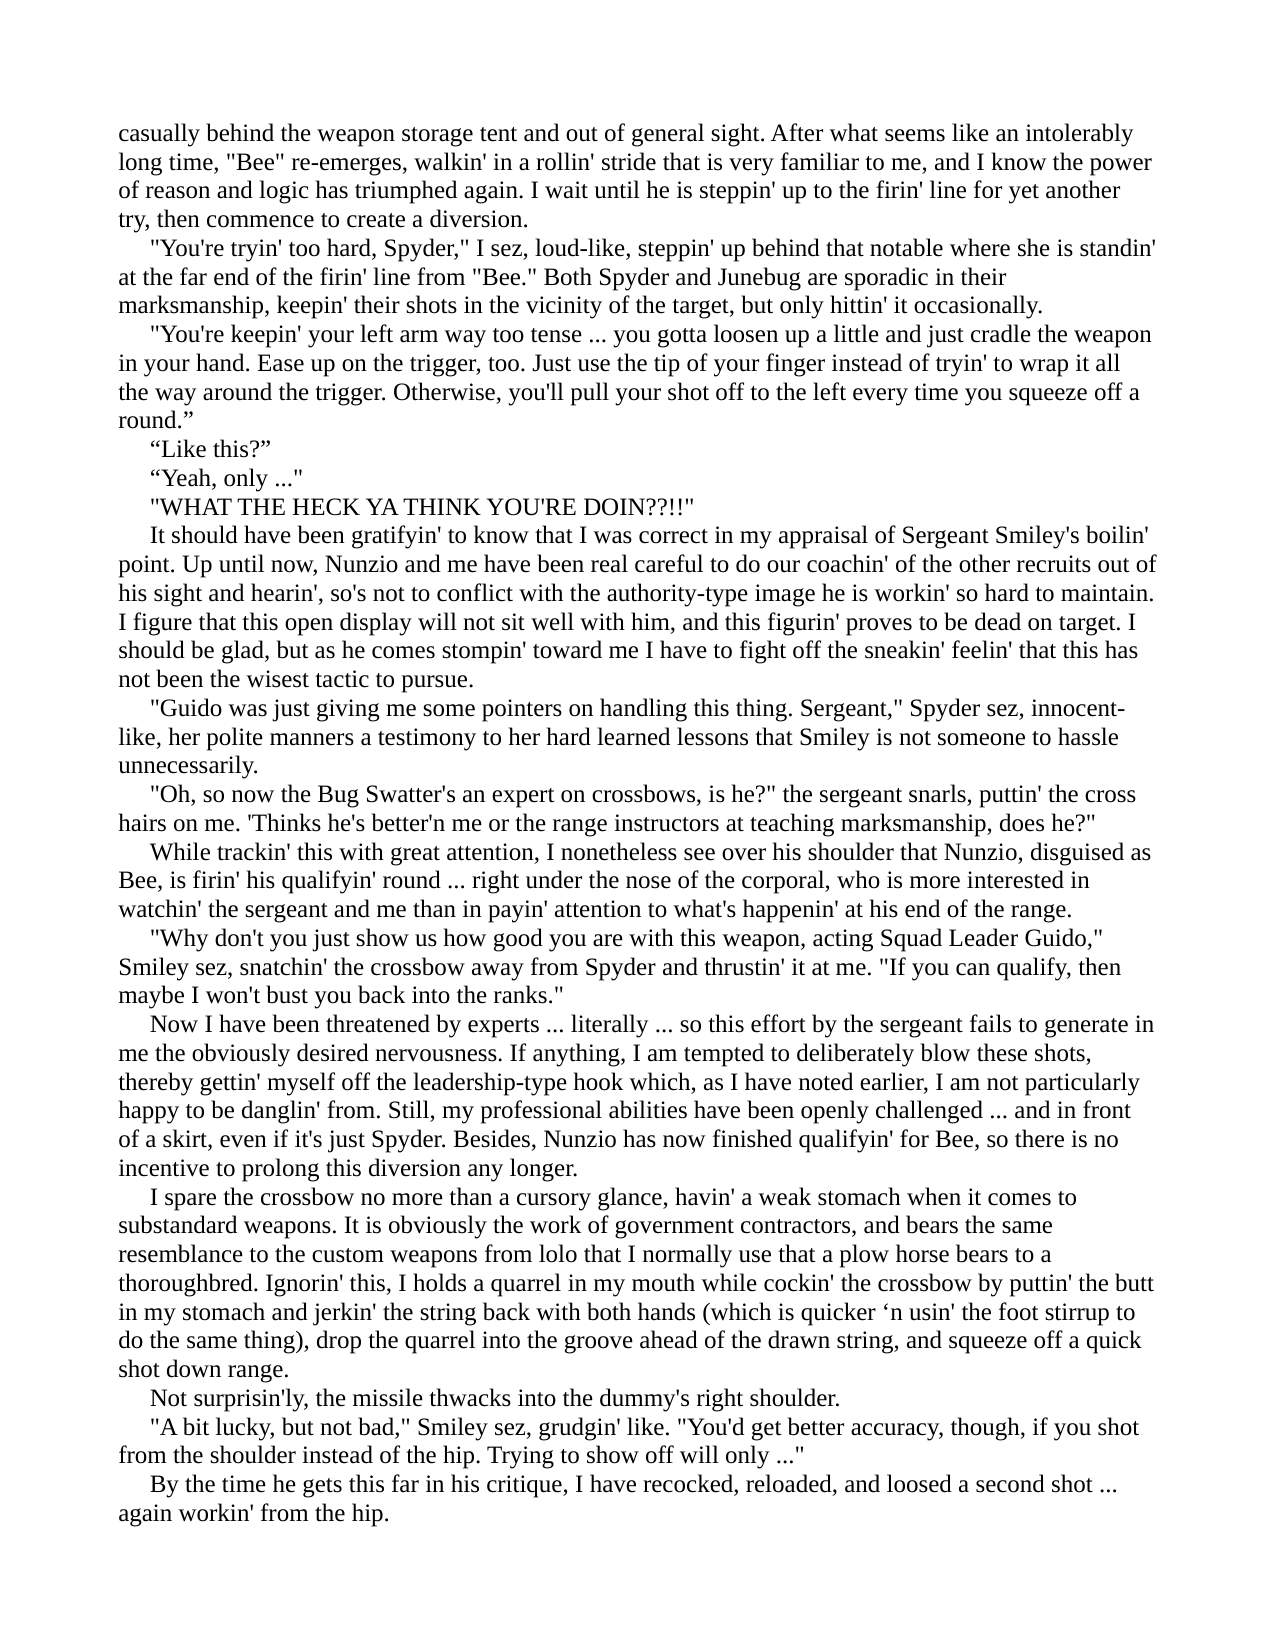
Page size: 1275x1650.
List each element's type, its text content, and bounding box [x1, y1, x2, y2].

text “Yeah, only ..." [118, 463, 1157, 492]
text "A bit lucky, but not bad," Smiley sez, grudgin' like. "You'd get better accuracy, though, if you shot from the shoulder instead of the hip. Trying to show off will only ..." [118, 1412, 1157, 1469]
text While trackin' this with great attention, I nonetheless see over his shoulder that Nunzio, disguised as Bee, is firin' his qualifyin' round ... right under the nose of the corporal, who is more interested in watchin' the sergeant and me than in payin' attention to what's happenin' at his end of the range. [118, 837, 1157, 923]
text “Like this?” [118, 434, 1157, 463]
text By the time he gets this far in his critique, I have recocked, reloaded, and loosed a second shot ... again workin' from the hip. [118, 1469, 1157, 1527]
text "Why don't you just show us how good you are with this weapon, acting Squad Leader Guido," Smiley sez, snatchin' the crossbow away from Spyder and thrustin' it at me. "If you can qualify, then maybe I won't bust you back into the ranks." [118, 923, 1157, 1009]
text "Guido was just giving me some pointers on handling this thing. Sergeant," Spyder sez, innocent-like, her polite manners a testimony to her hard learned lessons that Smiley is not someone to hassle unnecessarily. [118, 693, 1157, 779]
text "Oh, so now the Bug Swatter's an expert on crossbows, is he?" the sergeant snarls, puttin' the cross hairs on me. 'Thinks he's better'n me or the range instructors at teaching marksmanship, does he?" [118, 779, 1157, 837]
text "You're keepin' your left arm way too tense ... you gotta loosen up a little and just cradle the weapon in your hand. Ease up on the trigger, too. Just use the tip of your finger instead of tryin' to wrap it all the way around the trigger. Otherwise, you'll pull your shot off to the left every time you squeeze off a round.” [118, 319, 1157, 434]
text Not surprisin'ly, the missile thwacks into the dummy's right shoulder. [118, 1383, 1157, 1412]
text "WHAT THE HECK YA THINK YOU'RE DOIN??!!" [118, 492, 1157, 521]
text It should have been gratifyin' to know that I was correct in my appraisal of Sergeant Smiley's boilin' point. Up until now, Nunzio and me have been real careful to do our coachin' of the other recruits out of his sight and hearin', so's not to conflict with the authority-type image he is workin' so hard to maintain. I figure that this open display will not sit well with him, and this figurin' proves to be dead on target. I should be glad, but as he comes stompin' toward me I have to fight off the sneakin' feelin' that this has not been the wisest tactic to pursue. [118, 521, 1157, 693]
text "You're tryin' too hard, Spyder," I sez, loud-like, steppin' up behind that notable where she is standin' at the far end of the firin' line from "Bee." Both Spyder and Junebug are sporadic in their marksmanship, keepin' their shots in the vicinity of the target, but only hittin' it occasionally. [118, 233, 1157, 319]
text Now I have been threatened by experts ... literally ... so this effort by the sergeant fails to generate in me the obviously desired nervousness. If anything, I am tempted to deliberately blow these shots, thereby gettin' myself off the leadership-type hook which, as I have noted earlier, I am not particularly happy to be danglin' from. Still, my professional abilities have been openly challenged ... and in front of a skirt, even if it's just Spyder. Besides, Nunzio has now finished qualifyin' for Bee, so there is no incentive to prolong this diversion any longer. [118, 1009, 1157, 1182]
text I spare the crossbow no more than a cursory glance, havin' a weak stomach when it comes to substandard weapons. It is obviously the work of government contractors, and bears the same resemblance to the custom weapons from lolo that I normally use that a plow horse bears to a thoroughbred. Ignorin' this, I holds a quarrel in my mouth while cockin' the crossbow by puttin' the butt in my stomach and jerkin' the string back with both hands (which is quicker ‘n usin' the foot stirrup to do the same thing), drop the quarrel into the groove ahead of the drawn string, and squeeze off a quick shot down range. [118, 1182, 1157, 1383]
text casually behind the weapon storage tent and out of general sight. After what seems like an intolerably long time, "Bee" re-emerges, walkin' in a rollin' stride that is very familiar to me, and I know the power of reason and logic has triumphed again. I wait until he is steppin' up to the firin' line for yet another try, then commence to create a diversion. [118, 118, 1157, 233]
